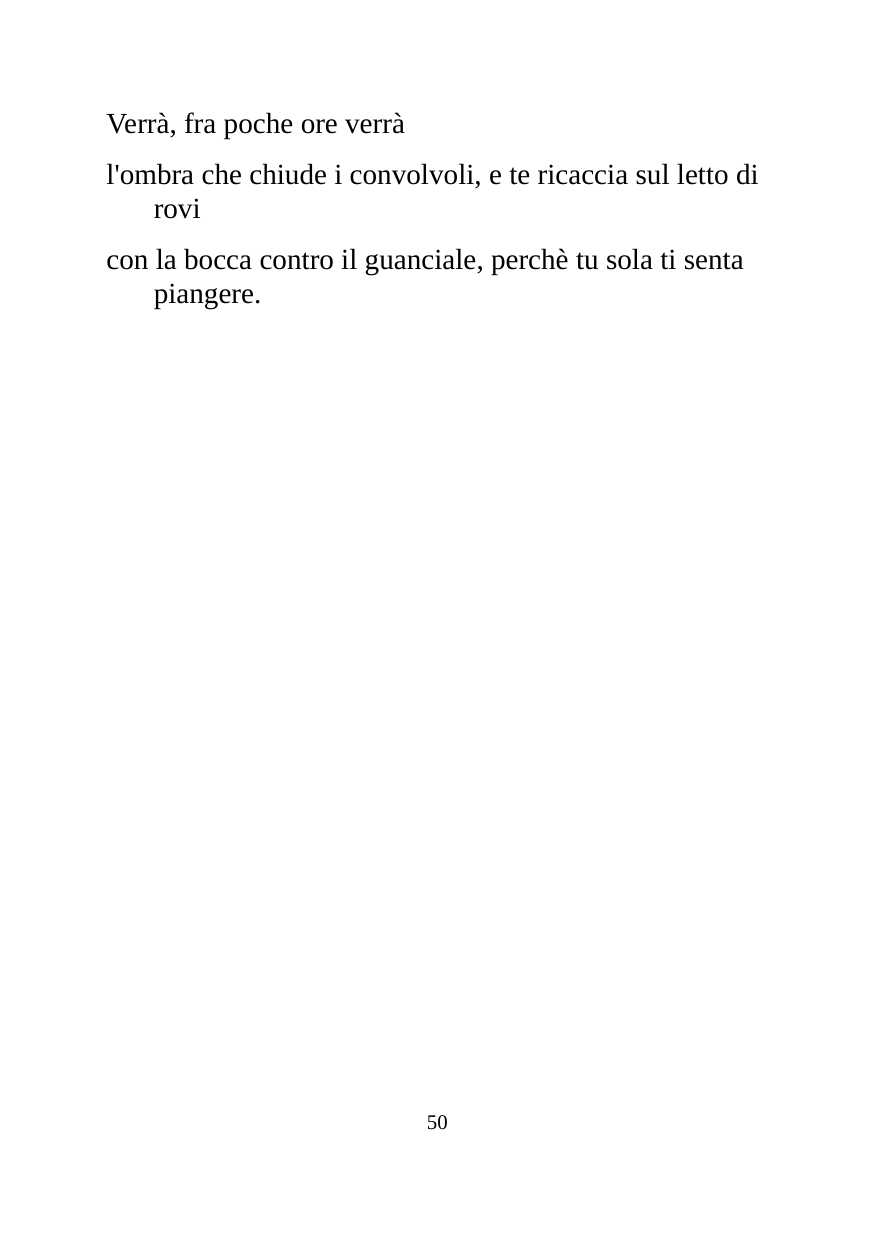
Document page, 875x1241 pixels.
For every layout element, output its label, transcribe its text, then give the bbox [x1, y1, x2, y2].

text Verrà, fra poche ore verrà [106, 106, 768, 140]
text con la bocca contro il guanciale, perchè tu sola ti senta piangere. [106, 242, 768, 309]
text l'ombra che chiude i convolvoli, e te ricaccia sul letto di rovi [106, 157, 768, 224]
